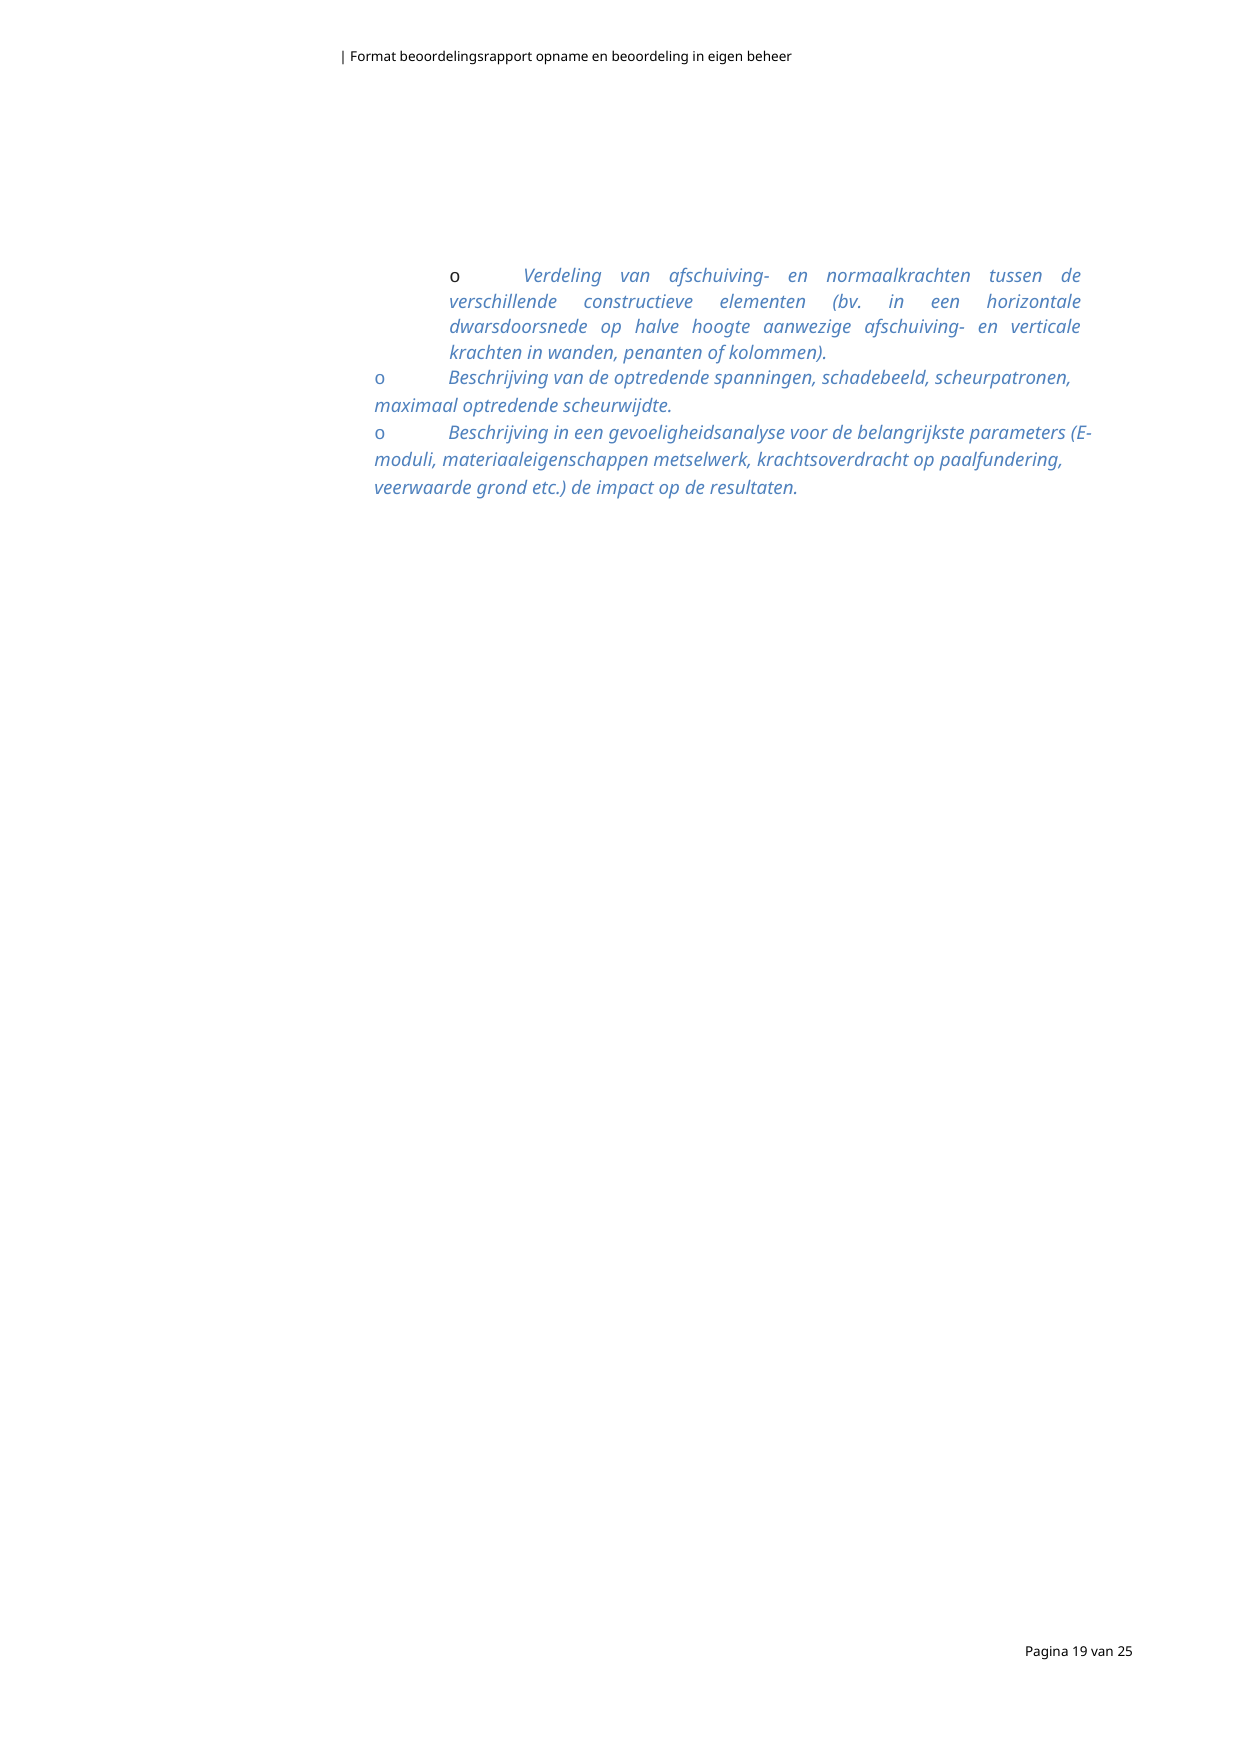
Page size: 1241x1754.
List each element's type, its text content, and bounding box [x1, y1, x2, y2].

list Verdeling van afschuiving- en normaalkrachten tussen de verschillende constructieve elementen (bv. in een horizontale dwarsdoorsnede op halve hoogte aanwezige afschuiving- en verticale krachten in wanden, penanten of kolommen). [449, 262, 1084, 364]
list Beschrijving van de optredende spanningen, schadebeeld, scheurpatronen, maximaal optredende scheurwijdte. [374, 364, 1124, 417]
list Beschrijving in een gevoeligheidsanalyse voor de belangrijkste parameters (E-moduli, materiaaleigenschappen metselwerk, krachtsoverdracht op paalfundering, veerwaarde grond etc.) de impact op de resultaten. [374, 419, 1124, 499]
